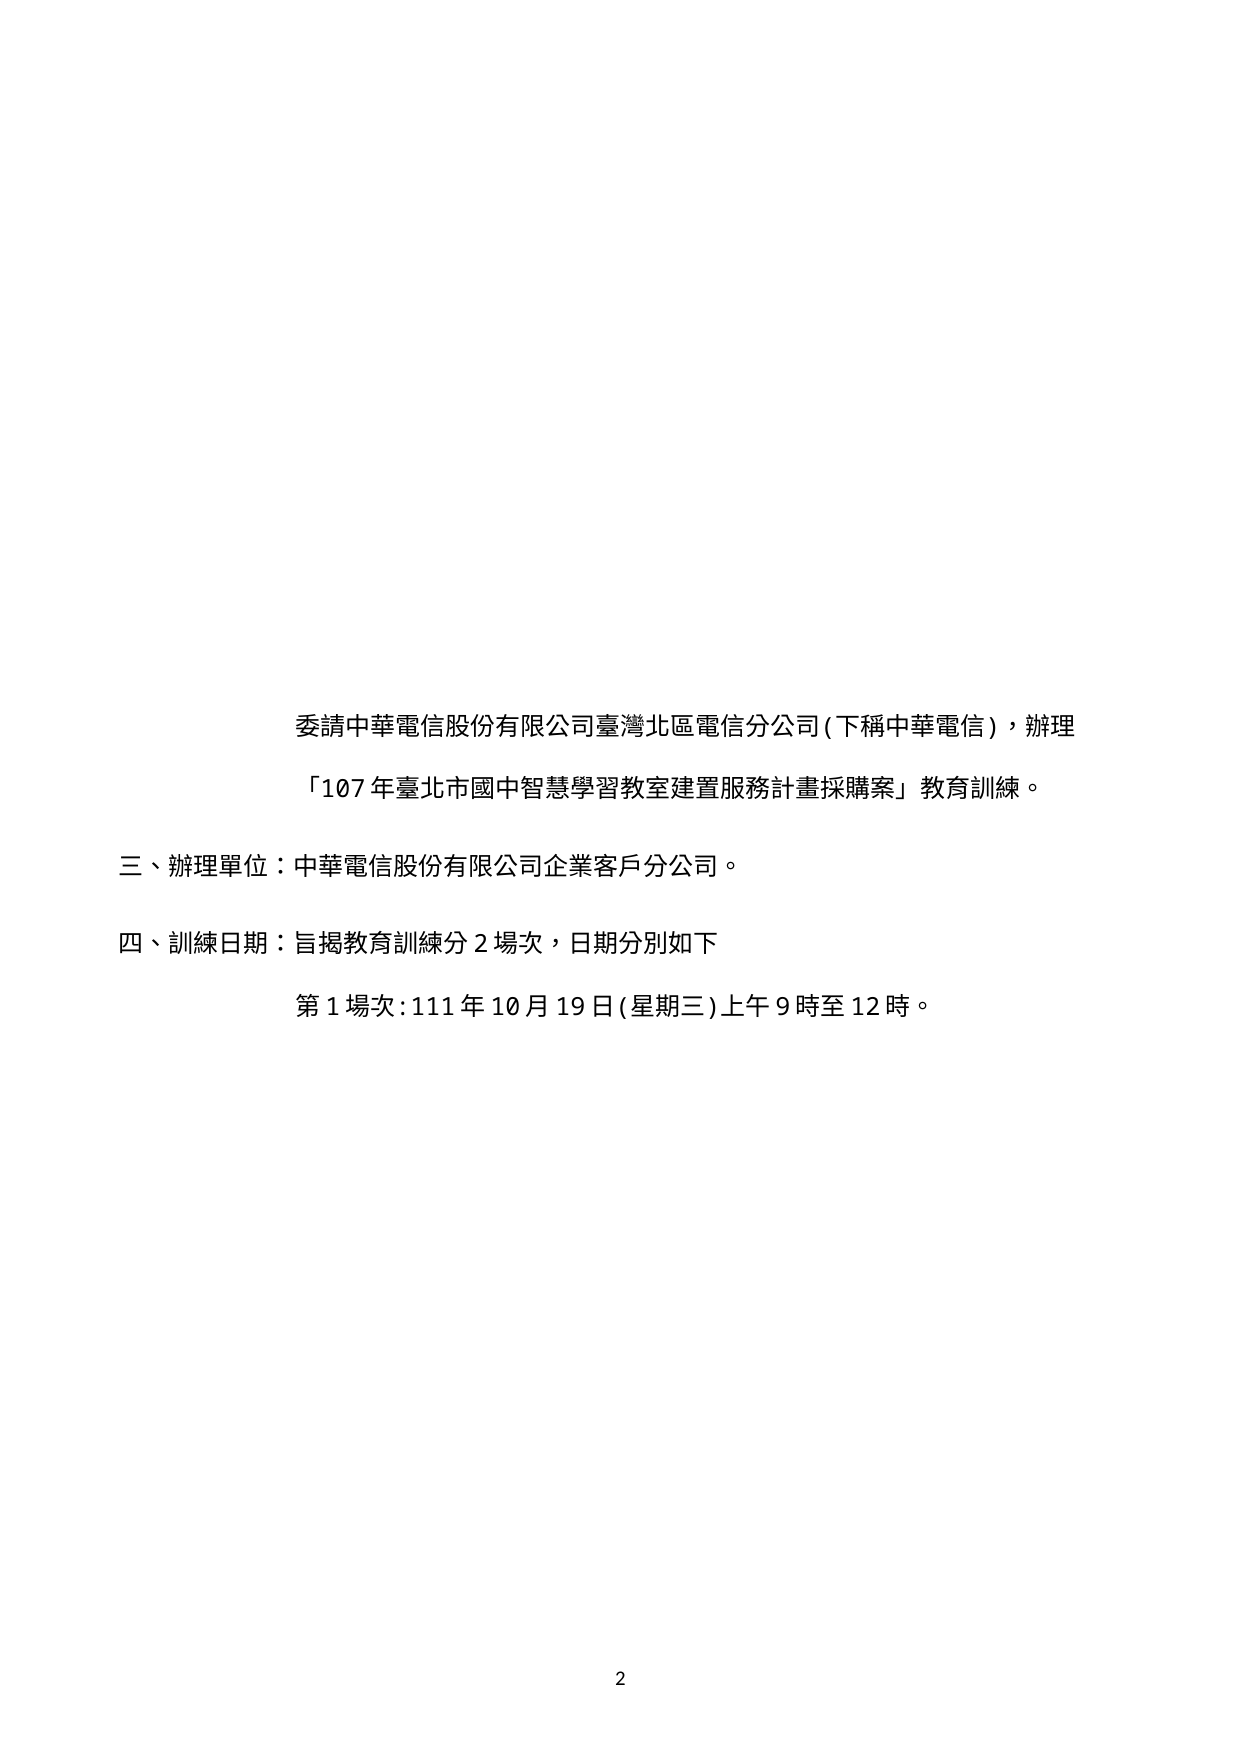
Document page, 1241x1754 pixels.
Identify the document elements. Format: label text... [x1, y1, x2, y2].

text 三、辦理單位：中華電信股份有限公司企業客戶分公司。 [118, 823, 1122, 885]
text 委請中華電信股份有限公司臺灣北區電信分公司(下稱中華電信)，辦理「107年臺北市國中智慧學習教室建置服務計畫採購案」教育訓練。 [118, 683, 1122, 808]
text 四、訓練日期：旨揭教育訓練分2場次，日期分別如下 第1場次:111年10月19日(星期三)上午9時至12時。 [118, 900, 1122, 1025]
